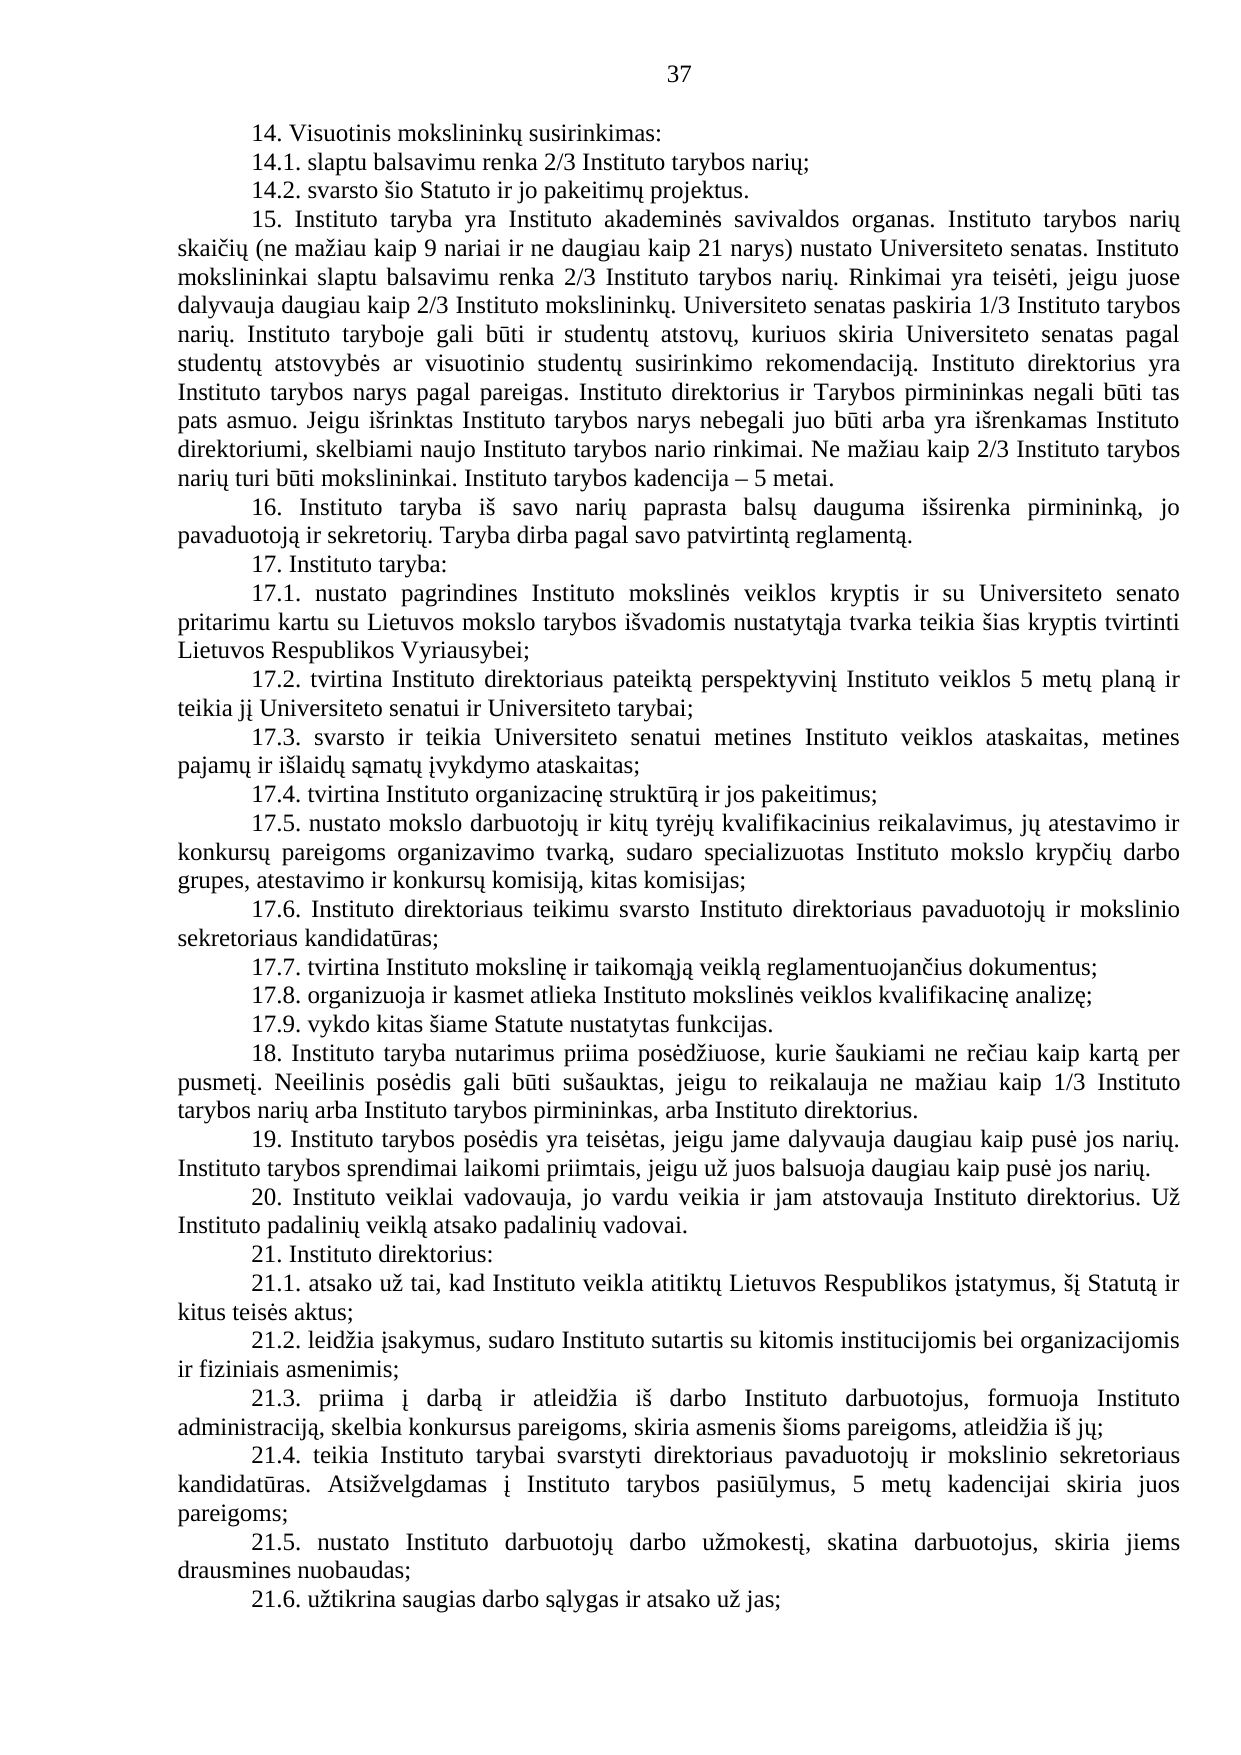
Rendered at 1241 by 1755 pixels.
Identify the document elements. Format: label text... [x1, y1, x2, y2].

text 18. Instituto taryba nutarimus priima posėdžiuose, kurie šaukiami ne rečiau kaip kartą per pusmetį. Neeilinis posėdis gali būti sušauktas, jeigu to reikalauja ne mažiau kaip 1/3 Instituto tarybos narių arba Instituto tarybos pirmininkas, arba Instituto direktorius. [177, 1038, 1181, 1124]
text 16. Instituto taryba iš savo narių paprasta balsų dauguma išsirenka pirmininką, jo pavaduotoją ir sekretorių. Taryba dirba pagal savo patvirtintą reglamentą. [177, 492, 1181, 549]
text 17. Instituto taryba: [177, 549, 1181, 578]
text 21.4. teikia Instituto tarybai svarstyti direktoriaus pavaduotojų ir mokslinio sekretoriaus kandidatūras. Atsižvelgdamas į Instituto tarybos pasiūlymus, 5 metų kadencijai skiria juos pareigoms; [177, 1441, 1181, 1527]
text 15. Instituto taryba yra Instituto akademinės savivaldos organas. Instituto tarybos narių skaičių (ne mažiau kaip 9 nariai ir ne daugiau kaip 21 narys) nustato Universiteto senatas. Instituto mokslininkai slaptu balsavimu renka 2/3 Instituto tarybos narių. Rinkimai yra teisėti, jeigu juose dalyvauja daugiau kaip 2/3 Instituto mokslininkų. Universiteto senatas paskiria 1/3 Instituto tarybos narių. Instituto taryboje gali būti ir studentų atstovų, kuriuos skiria Universiteto senatas pagal studentų atstovybės ar visuotinio studentų susirinkimo rekomendaciją. Instituto direktorius yra Instituto tarybos narys pagal pareigas. Instituto direktorius ir Tarybos pirmininkas negali būti tas pats asmuo. Jeigu išrinktas Instituto tarybos narys nebegali juo būti arba yra išrenkamas Instituto direktoriumi, skelbiami naujo Instituto tarybos nario rinkimai. Ne mažiau kaip 2/3 Instituto tarybos narių turi būti mokslininkai. Instituto tarybos kadencija – 5 metai. [177, 204, 1181, 492]
text 20. Instituto veiklai vadovauja, jo vardu veikia ir jam atstovauja Instituto direktorius. Už Instituto padalinių veiklą atsako padalinių vadovai. [177, 1182, 1181, 1239]
text 21.2. leidžia įsakymus, sudaro Instituto sutartis su kitomis institucijomis bei organizacijomis ir fiziniais asmenimis; [177, 1326, 1181, 1383]
text 17.6. Instituto direktoriaus teikimu svarsto Instituto direktoriaus pavaduotojų ir mokslinio sekretoriaus kandidatūras; [177, 894, 1181, 952]
text 17.9. vykdo kitas šiame Statute nustatytas funkcijas. [177, 1009, 1181, 1038]
text 21.6. užtikrina saugias darbo sąlygas ir atsako už jas; [177, 1584, 1181, 1613]
text 19. Instituto tarybos posėdis yra teisėtas, jeigu jame dalyvauja daugiau kaip pusė jos narių. Instituto tarybos sprendimai laikomi priimtais, jeigu už juos balsuoja daugiau kaip pusė jos narių. [177, 1124, 1181, 1182]
text 17.2. tvirtina Instituto direktoriaus pateiktą perspektyvinį Instituto veiklos 5 metų planą ir teikia jį Universiteto senatui ir Universiteto tarybai; [177, 664, 1181, 722]
text 21. Instituto direktorius: [177, 1239, 1181, 1268]
text 21.3. priima į darbą ir atleidžia iš darbo Instituto darbuotojus, formuoja Instituto administraciją, skelbia konkursus pareigoms, skiria asmenis šioms pareigoms, atleidžia iš jų; [177, 1383, 1181, 1441]
text 17.1. nustato pagrindines Instituto mokslinės veiklos kryptis ir su Universiteto senato pritarimu kartu su Lietuvos mokslo tarybos išvadomis nustatytąja tvarka teikia šias kryptis tvirtinti Lietuvos Respublikos Vyriausybei; [177, 578, 1181, 664]
text 14.1. slaptu balsavimu renka 2/3 Instituto tarybos narių; [177, 147, 1181, 176]
text 21.5. nustato Instituto darbuotojų darbo užmokestį, skatina darbuotojus, skiria jiems drausmines nuobaudas; [177, 1527, 1181, 1584]
text 17.5. nustato mokslo darbuotojų ir kitų tyrėjų kvalifikacinius reikalavimus, jų atestavimo ir konkursų pareigoms organizavimo tvarką, sudaro specializuotas Instituto mokslo krypčių darbo grupes, atestavimo ir konkursų komisiją, kitas komisijas; [177, 808, 1181, 894]
text 17.7. tvirtina Instituto mokslinę ir taikomąją veiklą reglamentuojančius dokumentus; [177, 952, 1181, 981]
text 14. Visuotinis mokslininkų susirinkimas: [177, 118, 1181, 147]
text 17.4. tvirtina Instituto organizacinę struktūrą ir jos pakeitimus; [177, 779, 1181, 808]
text 17.8. organizuoja ir kasmet atlieka Instituto mokslinės veiklos kvalifikacinę analizę; [177, 981, 1181, 1009]
text 21.1. atsako už tai, kad Instituto veikla atitiktų Lietuvos Respublikos įstatymus, šį Statutą ir kitus teisės aktus; [177, 1268, 1181, 1326]
text 17.3. svarsto ir teikia Universiteto senatui metines Instituto veiklos ataskaitas, metines pajamų ir išlaidų sąmatų įvykdymo ataskaitas; [177, 722, 1181, 779]
text 14.2. svarsto šio Statuto ir jo pakeitimų projektus. [177, 176, 1181, 204]
